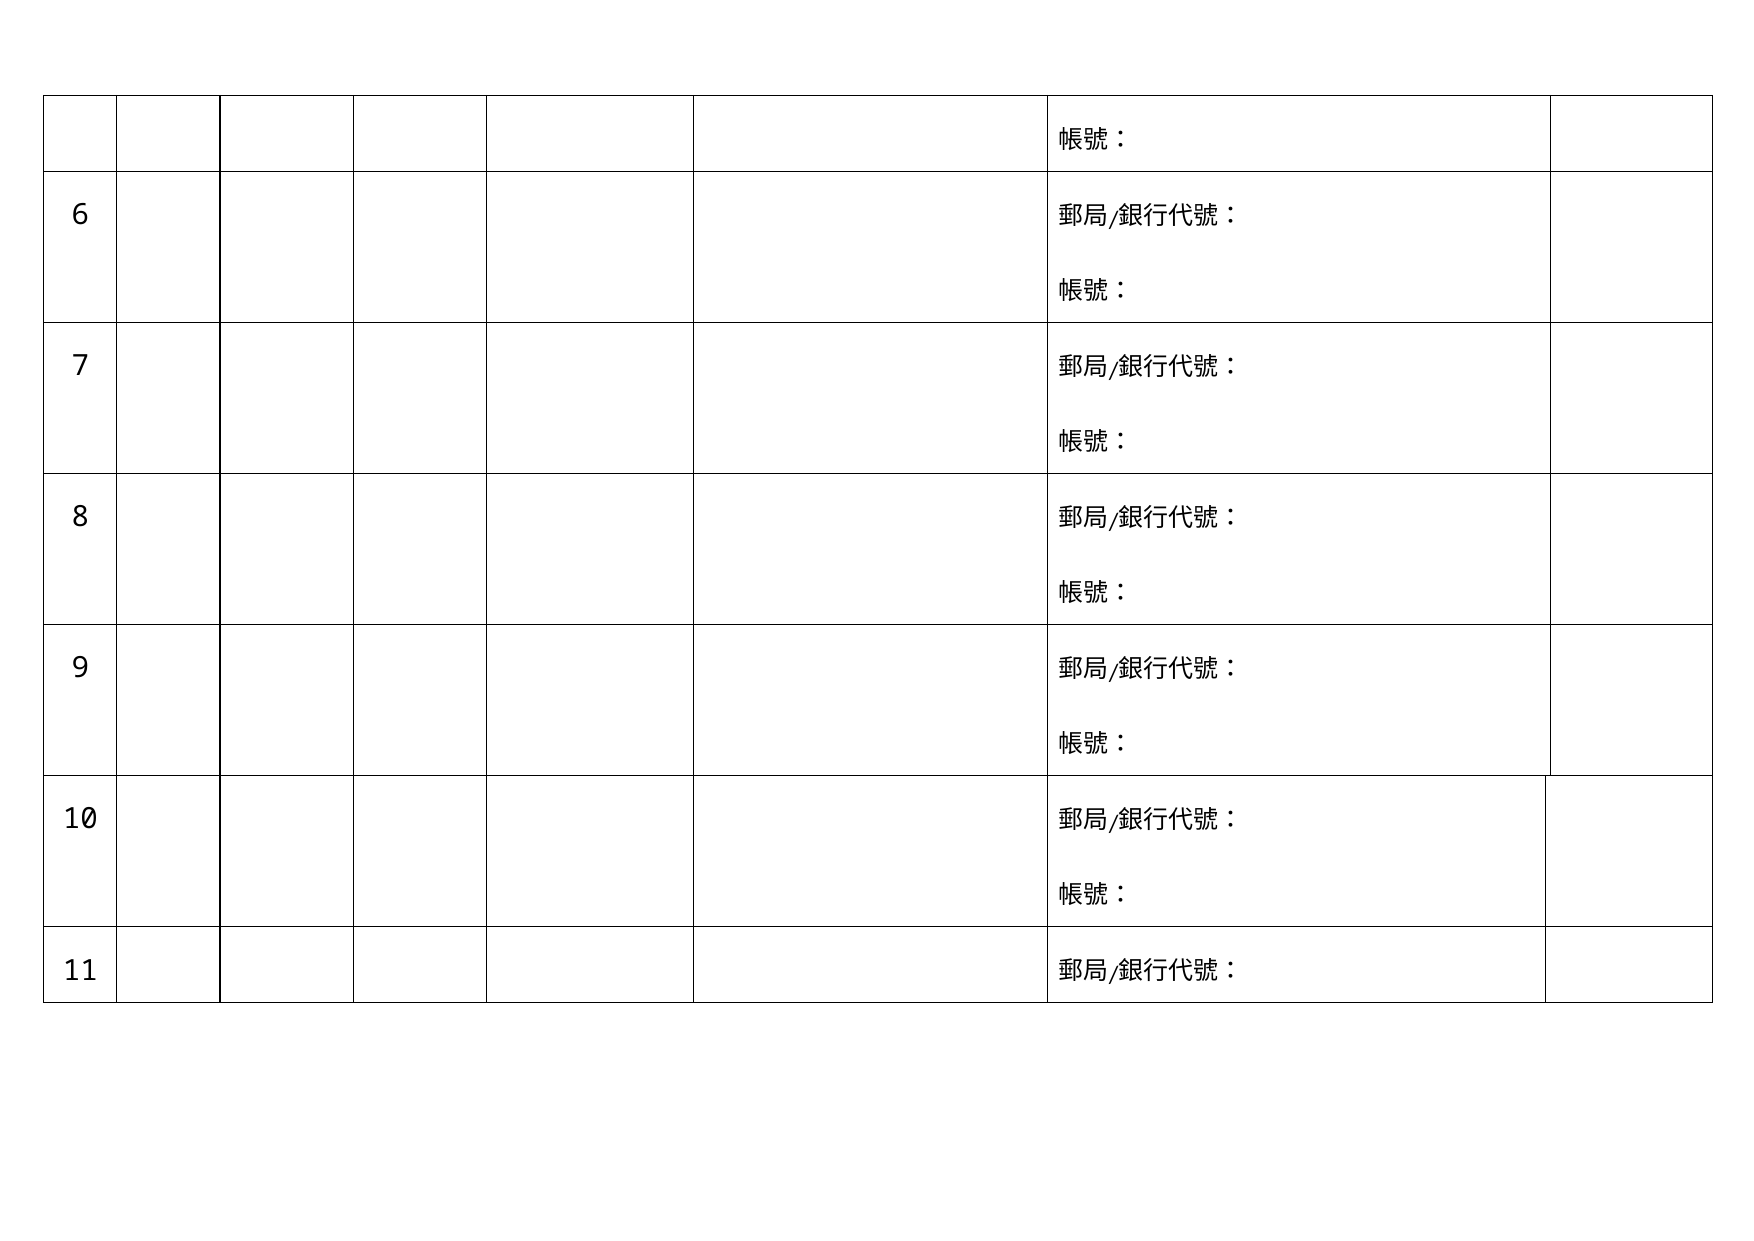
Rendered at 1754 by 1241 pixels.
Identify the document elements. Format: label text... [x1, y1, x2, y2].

table_cell [487, 172, 693, 322]
table_cell [487, 474, 693, 624]
table_cell [1551, 323, 1712, 473]
table_cell [354, 776, 486, 926]
table_cell [221, 96, 353, 171]
table_cell [221, 474, 353, 624]
table_cell [117, 625, 219, 775]
table_cell [1551, 625, 1712, 775]
table_cell 郵局/銀行代號： 帳號： [1048, 776, 1545, 926]
table_cell [354, 927, 486, 1002]
table_cell [354, 323, 486, 473]
table_cell [354, 625, 486, 775]
table_cell 郵局/銀行代號： [1048, 927, 1545, 1002]
table_cell 11 [44, 927, 116, 1002]
table_cell [487, 927, 693, 1002]
table_cell 郵局/銀行代號： 帳號： [1048, 323, 1550, 473]
table_cell [1551, 474, 1712, 624]
table_cell [694, 776, 1047, 926]
table_cell [221, 776, 353, 926]
table_cell [117, 172, 219, 322]
table_cell [1551, 96, 1712, 171]
table_cell [44, 96, 116, 171]
table_cell [354, 172, 486, 322]
table_cell [117, 323, 219, 473]
table_cell [117, 474, 219, 624]
table_cell [1546, 776, 1712, 926]
table_cell 郵局/銀行代號： 帳號： [1048, 172, 1550, 322]
table_cell 8 [44, 474, 116, 624]
table_cell [117, 96, 219, 171]
table_cell [487, 323, 693, 473]
table_cell [221, 625, 353, 775]
table_cell [694, 625, 1047, 775]
table_cell [487, 625, 693, 775]
table_cell [694, 96, 1047, 171]
table_cell 10 [44, 776, 116, 926]
table_cell 郵局/銀行代號： 帳號： [1048, 625, 1550, 775]
table_cell [221, 927, 353, 1002]
table_cell [694, 927, 1047, 1002]
table_cell [354, 474, 486, 624]
table_cell [694, 172, 1047, 322]
table_cell 郵局/銀行代號： 帳號： [1048, 474, 1550, 624]
table_cell [221, 323, 353, 473]
table_cell 6 [44, 172, 116, 322]
table_cell [694, 474, 1047, 624]
table_cell [487, 96, 693, 171]
table_cell 7 [44, 323, 116, 473]
table_cell 9 [44, 625, 116, 775]
table_cell [221, 172, 353, 322]
table_cell [487, 776, 693, 926]
table_cell [117, 927, 219, 1002]
table_cell [1551, 172, 1712, 322]
table_cell [1546, 927, 1712, 1002]
table_cell [694, 323, 1047, 473]
table_cell [354, 96, 486, 171]
table_cell 帳號： [1048, 96, 1550, 171]
table_cell [117, 776, 219, 926]
